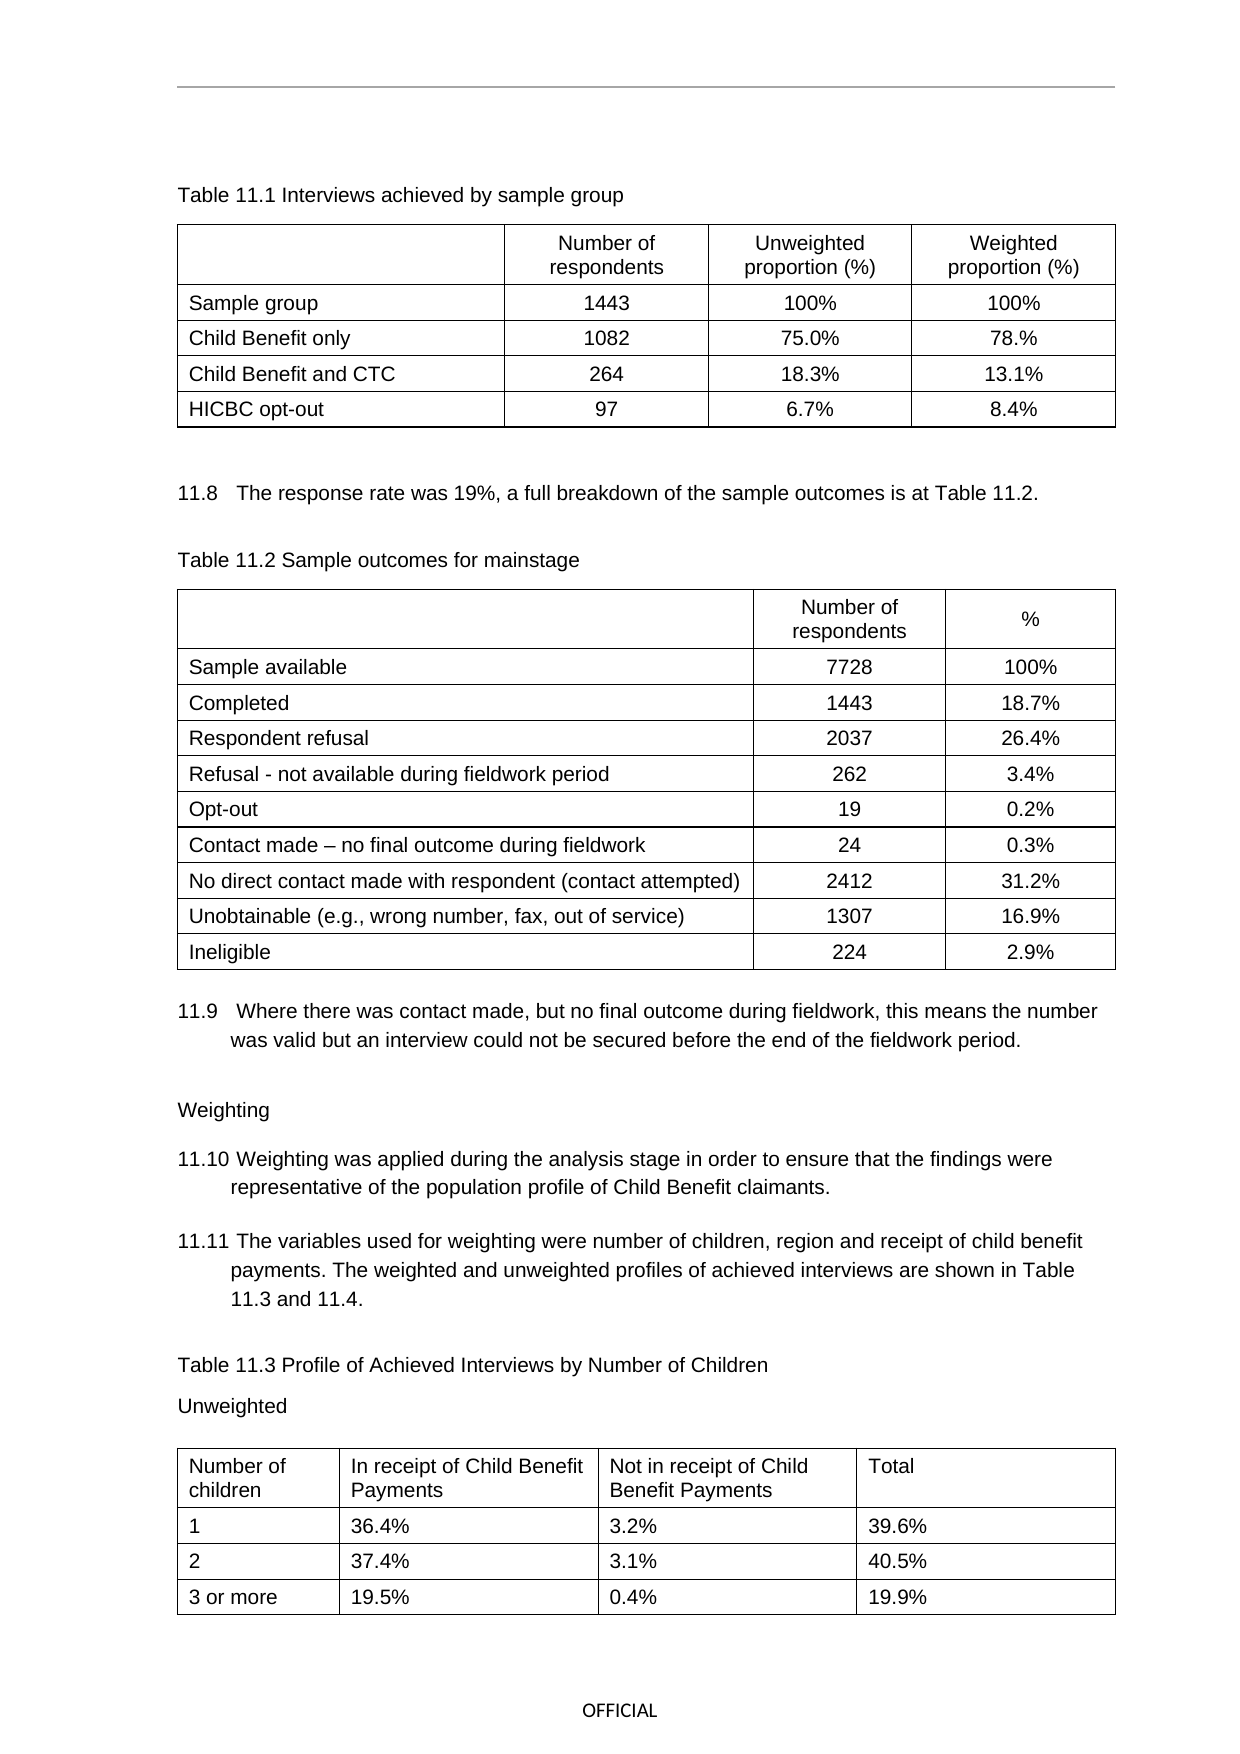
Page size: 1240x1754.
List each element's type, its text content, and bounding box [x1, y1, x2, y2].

text Table 11.3 Profile of Achieved Interviews by Number of Children [177, 1353, 1115, 1377]
table_cell 100% [912, 285, 1115, 319]
table_cell 3 or more [178, 1580, 339, 1614]
table_cell 36.4% [340, 1508, 598, 1543]
table_cell 1 [178, 1508, 339, 1543]
text Table 11.1 Interviews achieved by sample group [177, 183, 1115, 207]
table_header % [946, 590, 1115, 648]
table_cell 40.5% [857, 1544, 1115, 1578]
table_cell 13.1% [912, 356, 1115, 391]
table_cell 100% [946, 649, 1115, 684]
table_header Total [857, 1449, 1115, 1507]
table_cell 100% [709, 285, 911, 319]
table_cell 19.9% [857, 1580, 1115, 1614]
table_cell 1082 [505, 321, 708, 355]
table_cell Unobtainable (e.g., wrong number, fax, out of service) [178, 899, 753, 933]
table_cell 6.7% [709, 392, 911, 426]
table_cell 1443 [754, 685, 945, 719]
table_cell Contact made – no final outcome during fieldwork [178, 828, 753, 862]
table_cell 3.2% [599, 1508, 856, 1543]
table_cell 19 [754, 792, 945, 826]
table_cell Ineligible [178, 934, 753, 969]
table_header [178, 225, 504, 284]
table_cell 78.% [912, 321, 1115, 355]
table_cell 2 [178, 1544, 339, 1578]
table_cell 2037 [754, 721, 945, 755]
subtitle Weighting [177, 1097, 1115, 1121]
table_cell 97 [505, 392, 708, 426]
table_header In receipt of Child Benefit Payments [340, 1449, 598, 1507]
table_cell Refusal - not available during fieldwork period [178, 756, 753, 791]
table_cell 1443 [505, 285, 708, 319]
list The response rate was 19%, a full breakdown of the sample outcomes is at Table 11.2. [177, 481, 1115, 505]
table_cell 0.4% [599, 1580, 856, 1614]
table_cell 19.5% [340, 1580, 598, 1614]
table_cell 39.6% [857, 1508, 1115, 1543]
table_cell 0.3% [946, 828, 1115, 862]
table_cell HICBC opt-out [178, 392, 504, 426]
table_cell 18.7% [946, 685, 1115, 719]
table_header Unweighted proportion (%) [709, 225, 911, 284]
table_cell 16.9% [946, 899, 1115, 933]
table_cell 0.2% [946, 792, 1115, 826]
table_cell 24 [754, 828, 945, 862]
table_cell 3.4% [946, 756, 1115, 791]
table_cell Opt-out [178, 792, 753, 826]
table_header Number of respondents [754, 590, 945, 648]
table_cell 1307 [754, 899, 945, 933]
list Weighting was applied during the analysis stage in order to ensure that the findings were representative of the population profile of Child Benefit claimants. [177, 1146, 1115, 1199]
text Table 11.2 Sample outcomes for mainstage [177, 547, 1115, 571]
text Unweighted [177, 1394, 1115, 1418]
table_cell 18.3% [709, 356, 911, 391]
table_cell No direct contact made with respondent (contact attempted) [178, 863, 753, 898]
table_header Weighted proportion (%) [912, 225, 1115, 284]
table_cell Sample available [178, 649, 753, 684]
table_cell Respondent refusal [178, 721, 753, 755]
table_cell 2412 [754, 863, 945, 898]
table_header Not in receipt of Child Benefit Payments [599, 1449, 856, 1507]
table_cell 26.4% [946, 721, 1115, 755]
table_cell Child Benefit and CTC [178, 356, 504, 391]
table_cell Sample group [178, 285, 504, 319]
table_cell 75.0% [709, 321, 911, 355]
table_cell 224 [754, 934, 945, 969]
table_cell 7728 [754, 649, 945, 684]
table_header Number of respondents [505, 225, 708, 284]
table_cell 262 [754, 756, 945, 791]
table_cell 31.2% [946, 863, 1115, 898]
table_cell 264 [505, 356, 708, 391]
table_cell 3.1% [599, 1544, 856, 1578]
list Where there was contact made, but no final outcome during fieldwork, this means the number was valid but an interview could not be secured before the end of the fieldwork period. [177, 999, 1115, 1051]
table_header [178, 590, 753, 648]
table_cell Completed [178, 685, 753, 719]
table_cell 37.4% [340, 1544, 598, 1578]
list The variables used for weighting were number of children, region and receipt of child benefit payments. The weighted and unweighted profiles of achieved interviews are shown in Table 11.3 and 11.4. [177, 1229, 1115, 1310]
table_cell 8.4% [912, 392, 1115, 426]
table_header Number of children [178, 1449, 339, 1507]
table_cell Child Benefit only [178, 321, 504, 355]
table_cell 2.9% [946, 934, 1115, 969]
